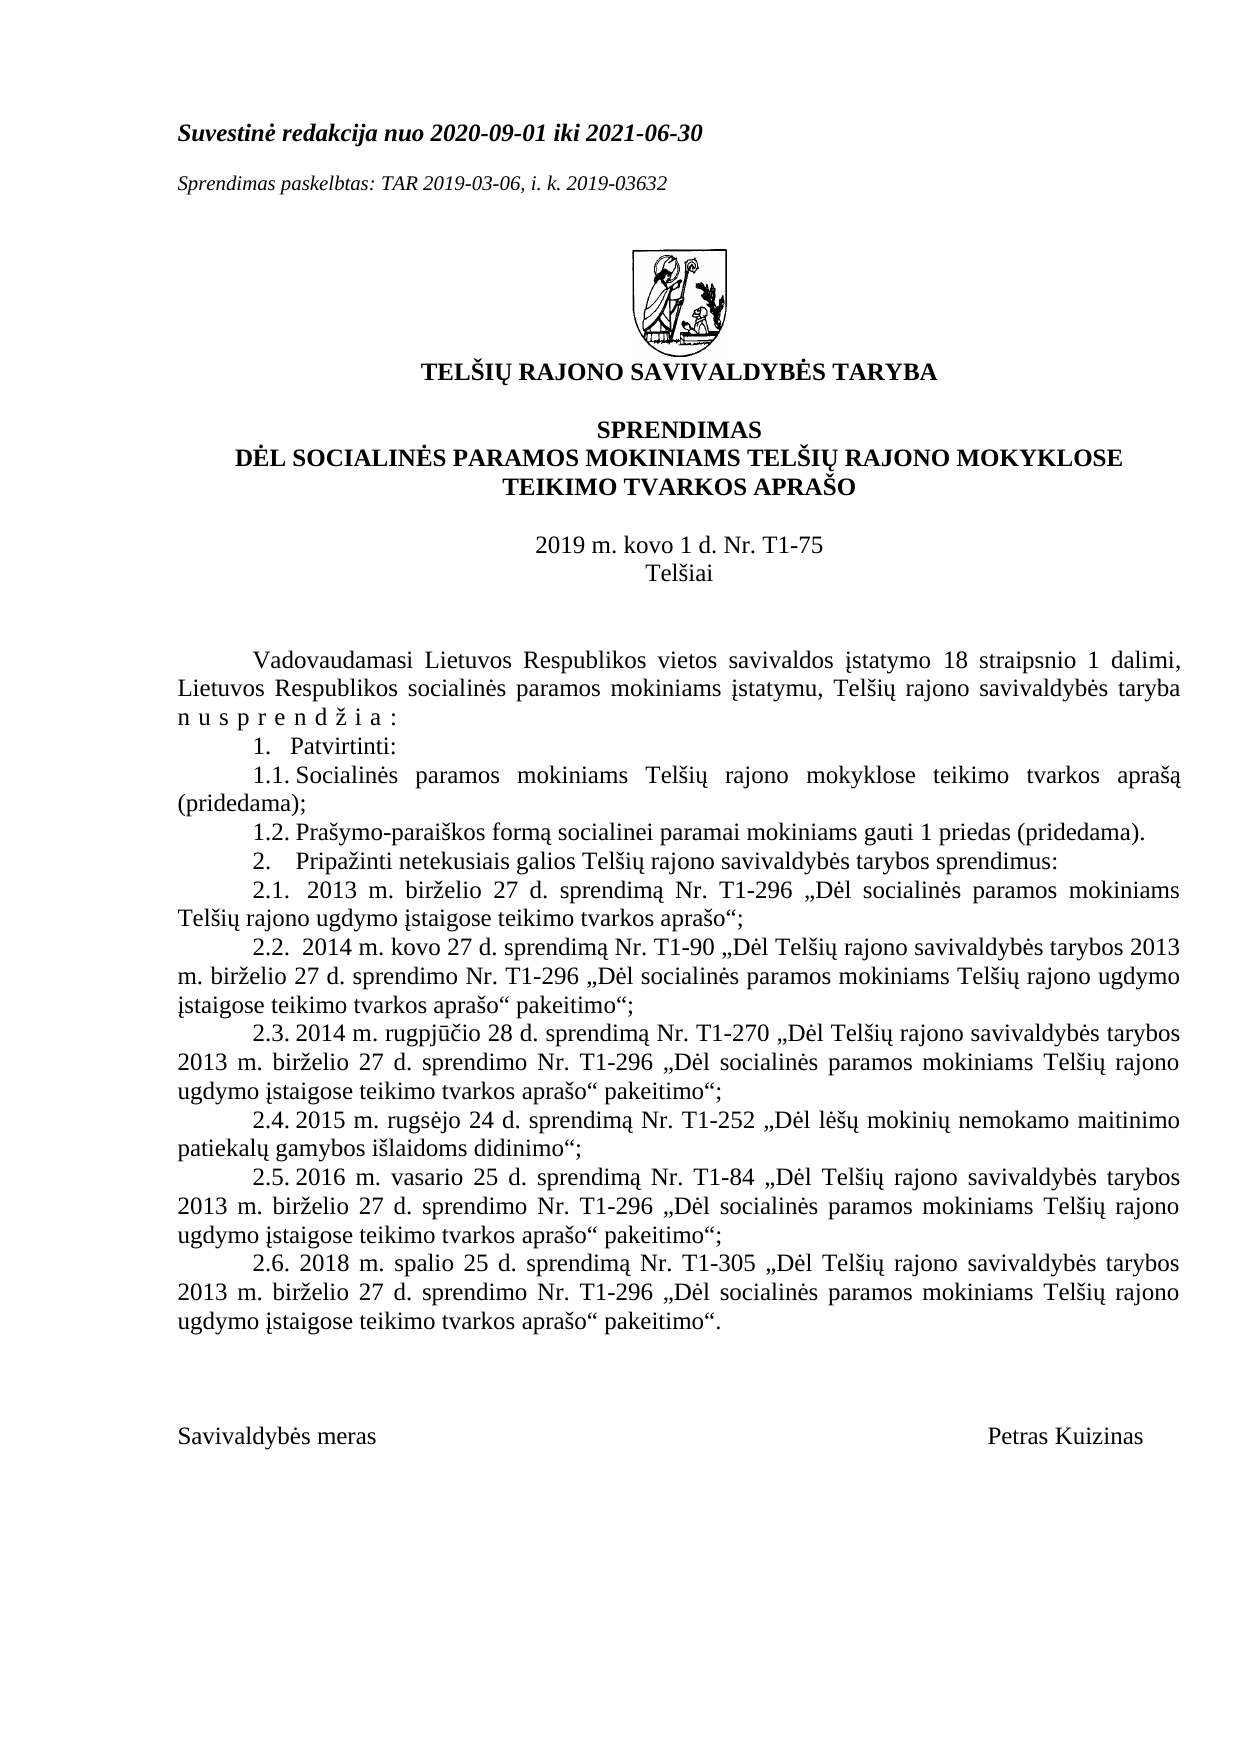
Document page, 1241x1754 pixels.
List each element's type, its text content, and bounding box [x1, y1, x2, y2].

text SPRENDIMAS [177, 415, 1181, 443]
text DĖL SOCIALINĖS PARAMOS MOKINIAMS TELŠIŲ RAJONO MOKYKLOSE TEIKIMO TVARKOS APRAŠO [177, 443, 1181, 501]
text 1.1. Socialinės paramos mokiniams Telšių rajono mokyklose teikimo tvarkos aprašą (pridedama); [177, 760, 1181, 817]
text 2.4. 2015 m. rugsėjo 24 d. sprendimą Nr. T1-252 „Dėl lėšų mokinių nemokamo maitinimo patiekalų gamybos išlaidoms didinimo“; [177, 1105, 1181, 1162]
text TELŠIŲ RAJONO SAVIVALDYBĖS TARYBA [177, 357, 1181, 386]
text 2. Pripažinti netekusiais galios Telšių rajono savivaldybės tarybos sprendimus: [177, 846, 1181, 875]
text 1.2. Prašymo-paraiškos formą socialinei paramai mokiniams gauti 1 priedas (pridedama). [177, 817, 1181, 846]
text Suvestinė redakcija nuo 2020-09-01 iki 2021-06-30 [177, 118, 1181, 147]
text 1. Patvirtinti: [177, 731, 1181, 760]
text Sprendimas paskelbtas: TAR 2019-03-06, i. k. 2019-03632 [177, 171, 1181, 195]
text 2.3. 2014 m. rugpjūčio 28 d. sprendimą Nr. T1-270 „Dėl Telšių rajono savivaldybės tarybos 2013 m. birželio 27 d. sprendimo Nr. T1-296 „Dėl socialinės paramos mokiniams Telšių rajono ugdymo įstaigose teikimo tvarkos aprašo“ pakeitimo“; [177, 1018, 1181, 1105]
text 2019 m. kovo 1 d. Nr. T1-75 [177, 530, 1181, 558]
text 2.1. 2013 m. birželio 27 d. sprendimą Nr. T1-296 „Dėl socialinės paramos mokiniams Telšių rajono ugdymo įstaigose teikimo tvarkos aprašo“; [177, 875, 1181, 932]
text 2.6. 2018 m. spalio 25 d. sprendimą Nr. T1-305 „Dėl Telšių rajono savivaldybės tarybos 2013 m. birželio 27 d. sprendimo Nr. T1-296 „Dėl socialinės paramos mokiniams Telšių rajono ugdymo įstaigose teikimo tvarkos aprašo“ pakeitimo“. [177, 1248, 1181, 1335]
text Savivaldybės meras Petras Kuizinas [177, 1421, 1181, 1450]
text 2.5. 2016 m. vasario 25 d. sprendimą Nr. T1-84 „Dėl Telšių rajono savivaldybės tarybos 2013 m. birželio 27 d. sprendimo Nr. T1-296 „Dėl socialinės paramos mokiniams Telšių rajono ugdymo įstaigose teikimo tvarkos aprašo“ pakeitimo“; [177, 1162, 1181, 1248]
text Vadovaudamasi Lietuvos Respublikos vietos savivaldos įstatymo 18 straipsnio 1 dalimi, Lietuvos Respublikos socialinės paramos mokiniams įstatymu, Telšių rajono savivaldybės taryba nusprendžia: [177, 645, 1181, 731]
text Telšiai [177, 558, 1181, 587]
text 2.2. 2014 m. kovo 27 d. sprendimą Nr. T1-90 „Dėl Telšių rajono savivaldybės tarybos 2013 m. birželio 27 d. sprendimo Nr. T1-296 „Dėl socialinės paramos mokiniams Telšių rajono ugdymo įstaigose teikimo tvarkos aprašo“ pakeitimo“; [177, 932, 1181, 1018]
